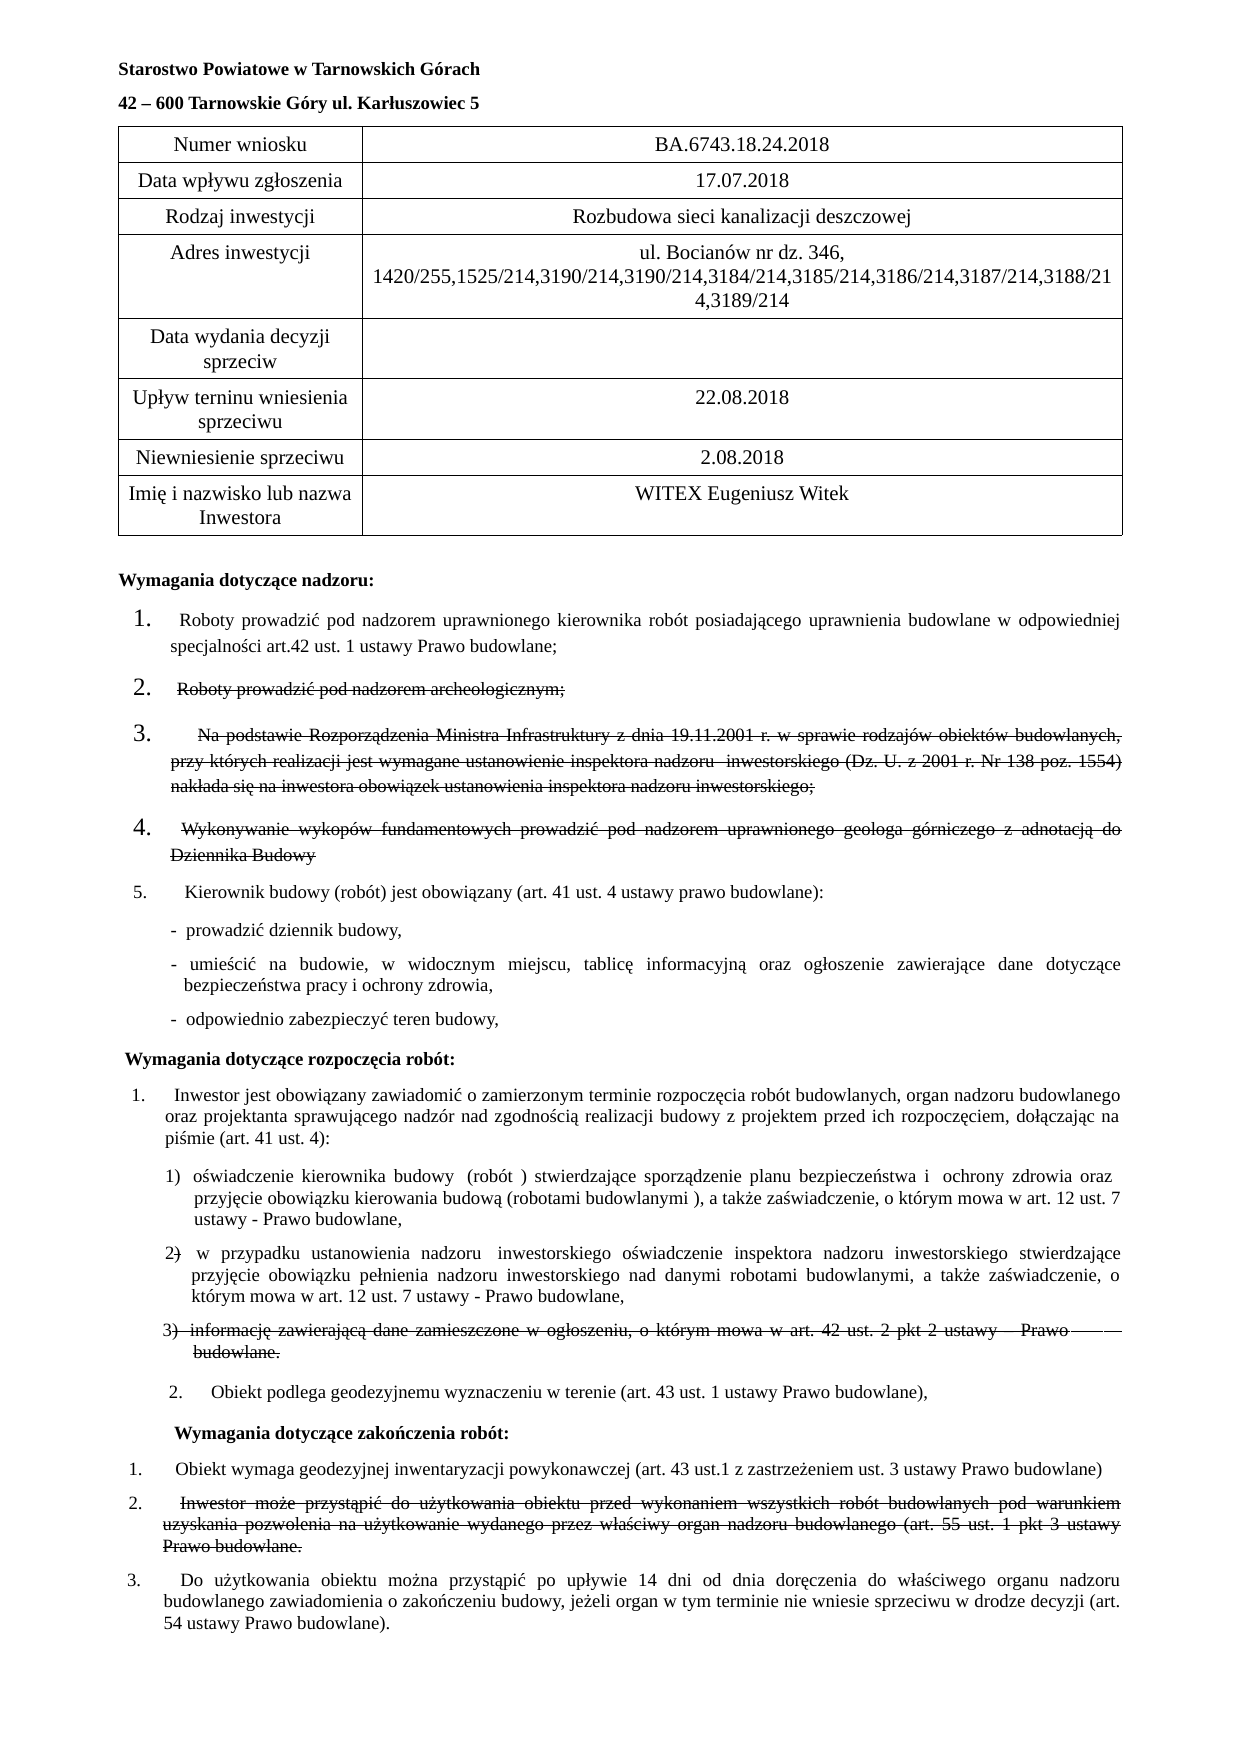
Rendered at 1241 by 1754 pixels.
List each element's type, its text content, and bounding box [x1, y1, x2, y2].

table_cell Data wydania decyzji sprzeciw [119, 319, 362, 378]
table_cell 17.07.2018 [363, 163, 1122, 198]
text Starostwo Powiatowe w Tarnowskich Górach [118, 58, 1122, 79]
text 3) informację zawierającą dane zamieszczone w ogłoszeniu, o którym mowa w art. 42 ust. 2 pkt 2 ustawy – Prawo budowlane. [162, 1319, 1122, 1362]
text 2) w przypadku ustanowienia nadzoru inwestorskiego oświadczenie inspektora nadzoru inwestorskiego stwierdzające przyjęcie obowiązku pełnienia nadzoru inwestorskiego nad danymi robotami budowlanymi, a także zaświadczenie, o którym mowa w art. 12 ust. 7 ustawy - Prawo budowlane, [165, 1242, 1122, 1307]
table_cell 2.08.2018 [363, 440, 1122, 474]
text 42 – 600 Tarnowskie Góry ul. Karłuszowiec 5 [118, 92, 1122, 113]
text 2. Inwestor może przystąpić do użytkowania obiektu przed wykonaniem wszystkich robót budowlanych pod warunkiem uzyskania pozwolenia na użytkowanie wydanego przez właściwy organ nadzoru budowlanego (art. 55 ust. 1 pkt 3 ustawy Prawo budowlane. [128, 1492, 1122, 1556]
table_header Numer wniosku [119, 127, 362, 162]
text 4. Wykonywanie wykopów fundamentowych prowadzić pod nadzorem uprawnionego geologa górniczego z adnotacją do Dziennika Budowy [133, 812, 1122, 866]
text 1. Inwestor jest obowiązany zawiadomić o zamierzonym terminie rozpoczęcia robót budowlanych, organ nadzoru budowlanego oraz projektanta sprawującego nadzór nad zgodnością realizacji budowy z projektem przed ich rozpoczęciem, dołączając na piśmie (art. 41 ust. 4): [131, 1084, 1122, 1148]
table_cell ul. Bocianów nr dz. 346, 1420/255,1525/214,3190/214,3190/214,3184/214,3185/214,3186/214,3187/214,3188/214,3189/214 [363, 235, 1122, 318]
table_cell 22.08.2018 [363, 379, 1122, 438]
text Wymagania dotyczące rozpoczęcia robót: [118, 1042, 1122, 1071]
table_cell Upływ terninu wniesienia sprzeciwu [119, 379, 362, 438]
text 2. Roboty prowadzić pod nadzorem archeologicznym; [133, 672, 1122, 701]
table_cell Imię i nazwisko lub nazwa Inwestora [119, 476, 362, 534]
table_cell WITEX Eugeniusz Witek [363, 476, 1122, 534]
text 1. Roboty prowadzić pod nadzorem uprawnionego kierownika robót posiadającego uprawnienia budowlane w odpowiedniej specjalności art.42 ust. 1 ustawy Prawo budowlane; [133, 603, 1122, 657]
table_cell [363, 319, 1122, 378]
table_cell Rodzaj inwestycji [119, 199, 362, 234]
table_header BA.6743.18.24.2018 [363, 127, 1122, 162]
text 5. Kierownik budowy (robót) jest obowiązany (art. 41 ust. 4 ustawy prawo budowlane): [133, 881, 1122, 903]
text 1. Obiekt wymaga geodezyjnej inwentaryzacji powykonawczej (art. 43 ust.1 z zastrzeżeniem ust. 3 ustawy Prawo budowlane) [128, 1457, 1122, 1479]
table_cell Data wpływu zgłoszenia [119, 163, 362, 198]
text 1) oświadczenie kierownika budowy (robót ) stwierdzające sporządzenie planu bezpieczeństwa i ochrony zdrowia oraz przyjęcie obowiązku kierowania budową (robotami budowlanymi ), a także zaświadczenie, o którym mowa w art. 12 ust. 7 ustawy - Prawo budowlane, [165, 1165, 1122, 1230]
text Wymagania dotyczące nadzoru: [118, 569, 1122, 591]
table_cell Adres inwestycji [119, 235, 362, 318]
text 3. Do użytkowania obiektu można przystąpić po upływie 14 dni od dnia doręczenia do właściwego organu nadzoru budowlanego zawiadomienia o zakończeniu budowy, jeżeli organ w tym terminie nie wniesie sprzeciwu w drodze decyzji (art. 54 ustawy Prawo budowlane). [127, 1569, 1122, 1633]
text - prowadzić dziennik budowy, [170, 919, 1122, 940]
table_cell Niewniesienie sprzeciwu [119, 440, 362, 474]
text Wymagania dotyczące zakończenia robót: [168, 1416, 1122, 1445]
text 3. Na podstawie Rozporządzenia Ministra Infrastruktury z dnia 19.11.2001 r. w sprawie rodzajów obiektów budowlanych, przy których realizacji jest wymagane ustanowienie inspektora nadzoru inwestorskiego (Dz. U. z 2001 r. Nr 138 poz. 1554) nakłada się na inwestora obowiązek ustanowienia inspektora nadzoru inwestorskiego; [133, 718, 1122, 796]
text - umieścić na budowie, w widocznym miejscu, tablicę informacyjną oraz ogłoszenie zawierające dane dotyczące bezpieczeństwa pracy i ochrony zdrowia, [171, 953, 1122, 996]
text - odpowiednio zabezpieczyć teren budowy, [170, 1008, 1122, 1030]
table_cell Rozbudowa sieci kanalizacji deszczowej [363, 199, 1122, 234]
text 2. Obiekt podlega geodezyjnemu wyznaczeniu w terenie (art. 43 ust. 1 ustawy Prawo budowlane), [162, 1375, 1122, 1404]
